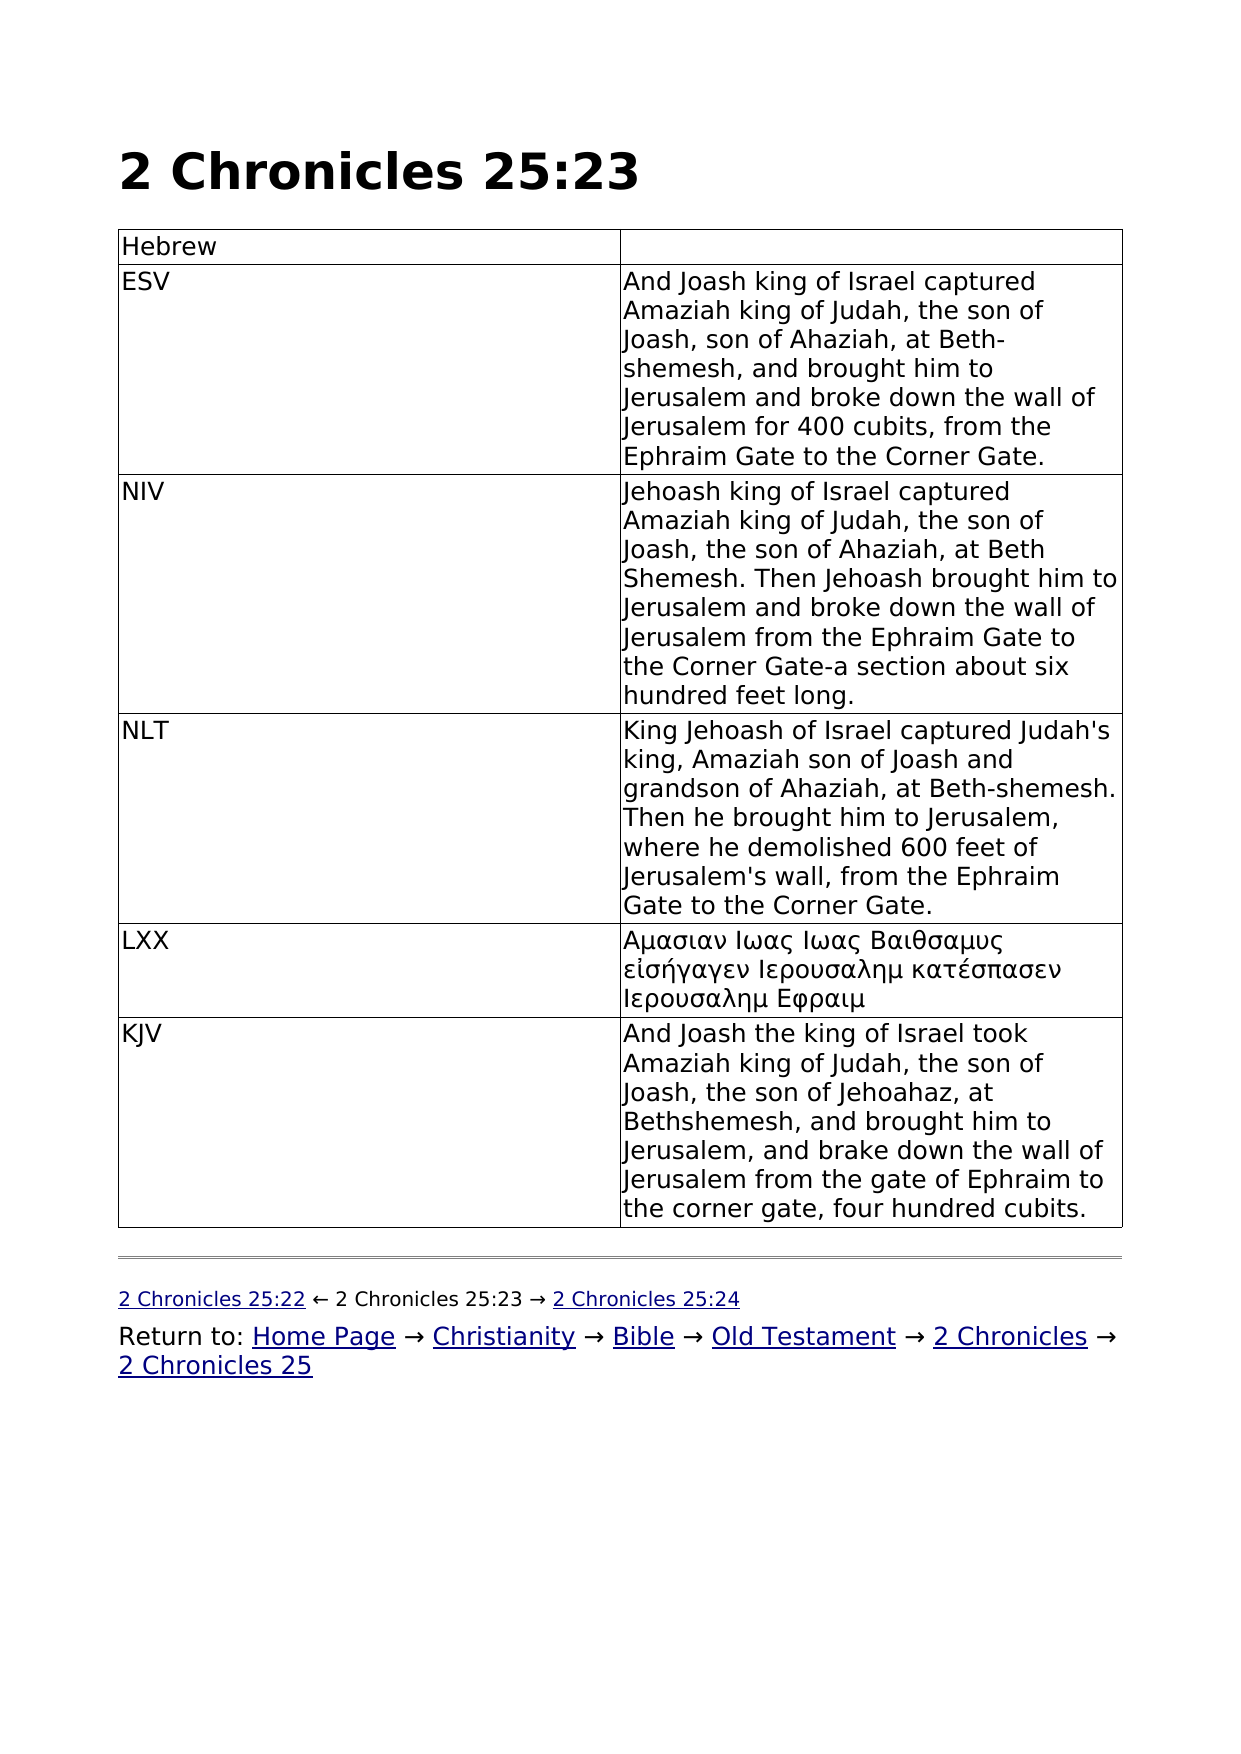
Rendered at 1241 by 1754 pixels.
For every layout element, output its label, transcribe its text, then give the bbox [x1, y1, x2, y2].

table_cell NLT [119, 714, 620, 923]
table_cell And Joash the king of Israel took Amaziah king of Judah, the son of Joash, the son of Jehoahaz, at Bethshemesh, and brought him to Jerusalem, and brake down the wall of Jerusalem from the gate of Ephraim to the corner gate, four hundred cubits. [621, 1018, 1122, 1227]
table_cell NIV [119, 475, 620, 713]
text 2 Chronicles 25:22 ← 2 Chronicles 25:23 → 2 Chronicles 25:24 [118, 1288, 1122, 1322]
table_header Hebrew [119, 230, 620, 264]
table_cell Jehoash king of Israel captured Amaziah king of Judah, the son of Joash, the son of Ahaziah, at Beth Shemesh. Then Jehoash brought him to Jerusalem and broke down the wall of Jerusalem from the Ephraim Gate to the Corner Gate-a section about six hundred feet long. [621, 475, 1122, 713]
table_cell Αμασιαν Ιωας Ιωας Βαιθσαμυς εἰσήγαγεν Ιερουσαλημ κατέσπασεν Ιερουσαλημ Εφραιμ [621, 924, 1122, 1017]
table_header [621, 230, 1122, 264]
table_cell And Joash king of Israel captured Amaziah king of Judah, the son of Joash, son of Ahaziah, at Beth-shemesh, and brought him to Jerusalem and broke down the wall of Jerusalem for 400 cubits, from the Ephraim Gate to the Corner Gate. [621, 265, 1122, 474]
table_cell KJV [119, 1018, 620, 1227]
subtitle 2 Chronicles 25:23 [118, 143, 1122, 201]
table_cell ESV [119, 265, 620, 474]
table_cell King Jehoash of Israel captured Judah's king, Amaziah son of Joash and grandson of Ahaziah, at Beth-shemesh. Then he brought him to Jerusalem, where he demolished 600 feet of Jerusalem's wall, from the Ephraim Gate to the Corner Gate. [621, 714, 1122, 923]
text Return to: Home Page → Christianity → Bible → Old Testament → 2 Chronicles → 2 Chronicles 25 [118, 1322, 1122, 1380]
table_cell LXX [119, 924, 620, 1017]
